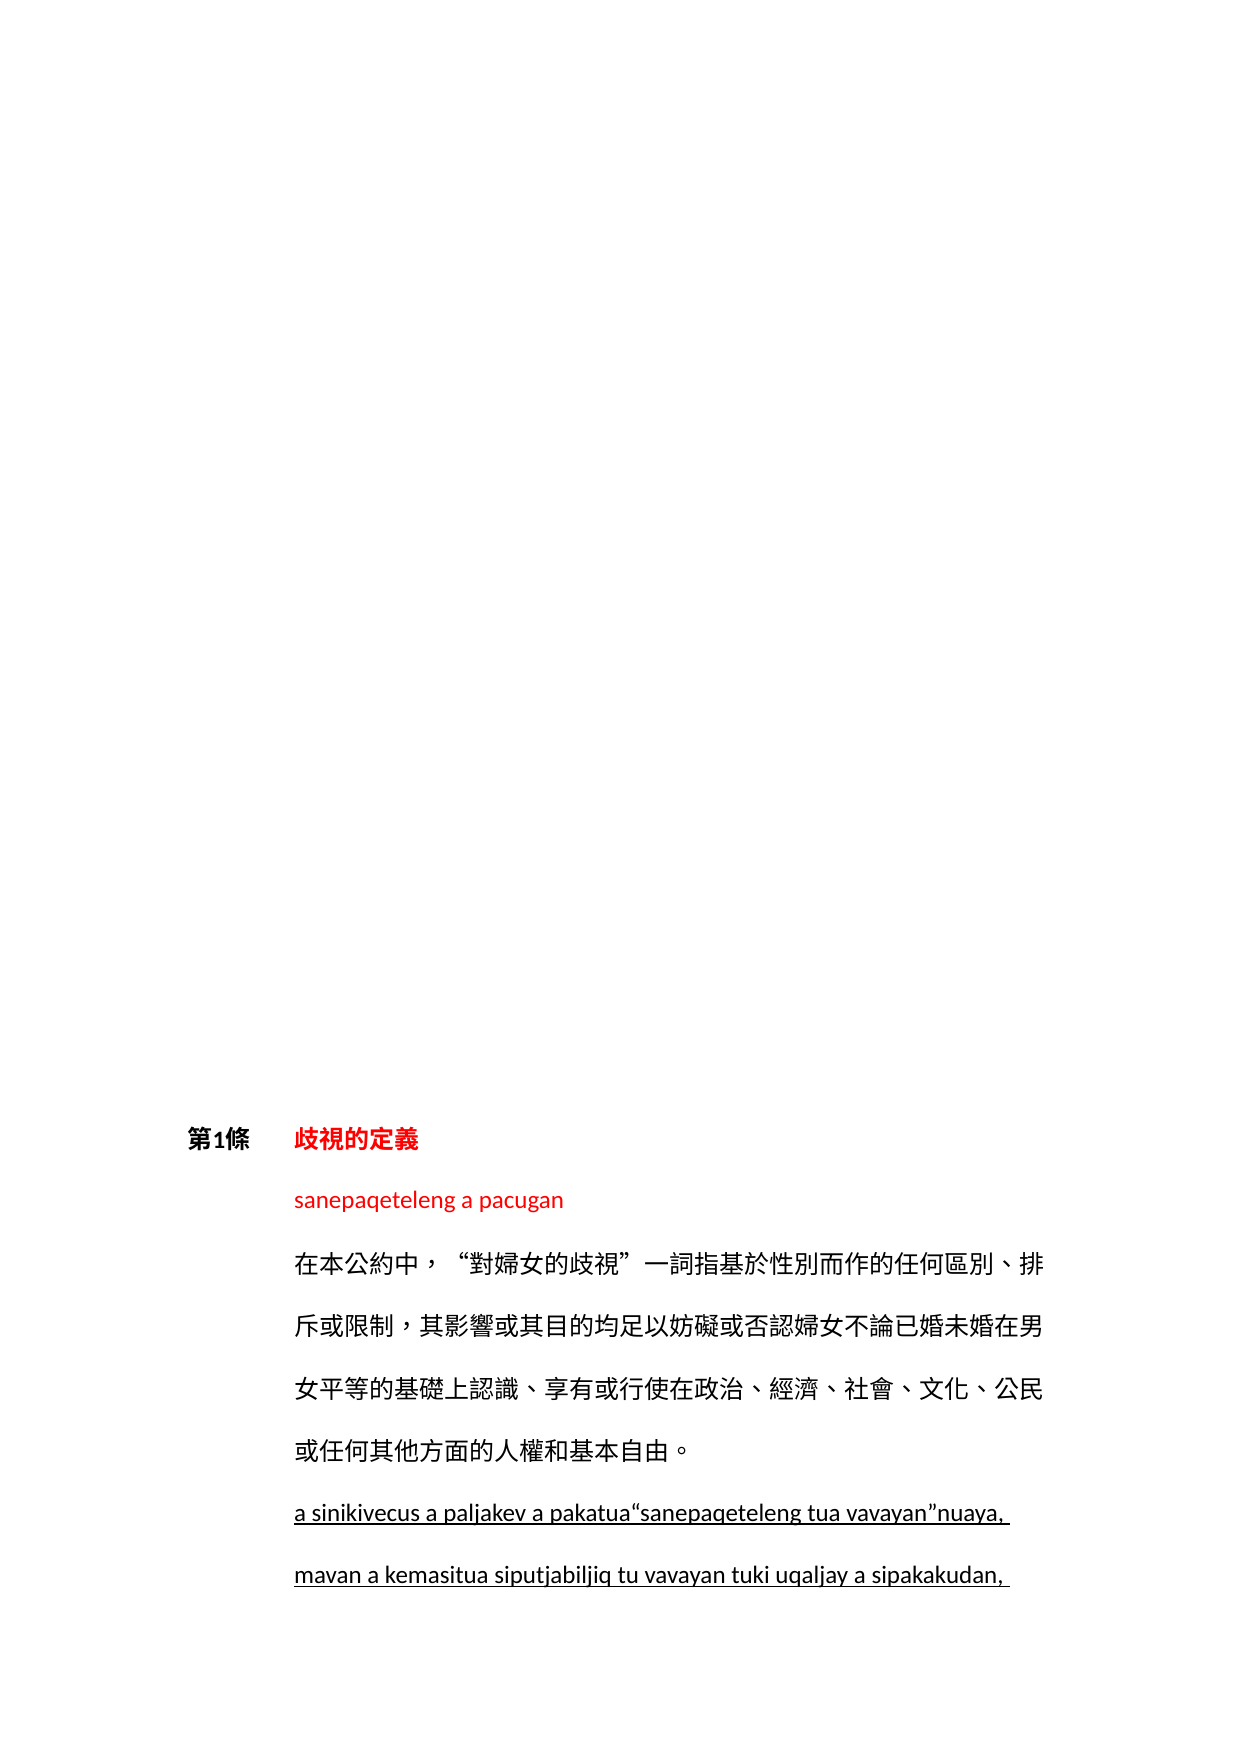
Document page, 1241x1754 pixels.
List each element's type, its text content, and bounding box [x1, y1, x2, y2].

text a sinikivecus a paljakev a pakatua“sanepaqeteleng tua vavayan”nuaya, mavan a kemasitua siputjabiljiq tu vavayan tuki uqaljay a sipakakudan, [294, 1471, 1053, 1596]
list 歧視的定義 [187, 1096, 1053, 1158]
text sanepaqeteleng a pacugan [294, 1158, 1053, 1221]
text 在本公約中，“對婦女的歧視”一詞指基於性別而作的任何區別、排斥或限制，其影響或其目的均足以妨礙或否認婦女不論已婚未婚在男女平等的基礎上認識、享有或行使在政治、經濟、社會、文化、公民或任何其他方面的人權和基本自由。 [294, 1221, 1053, 1471]
